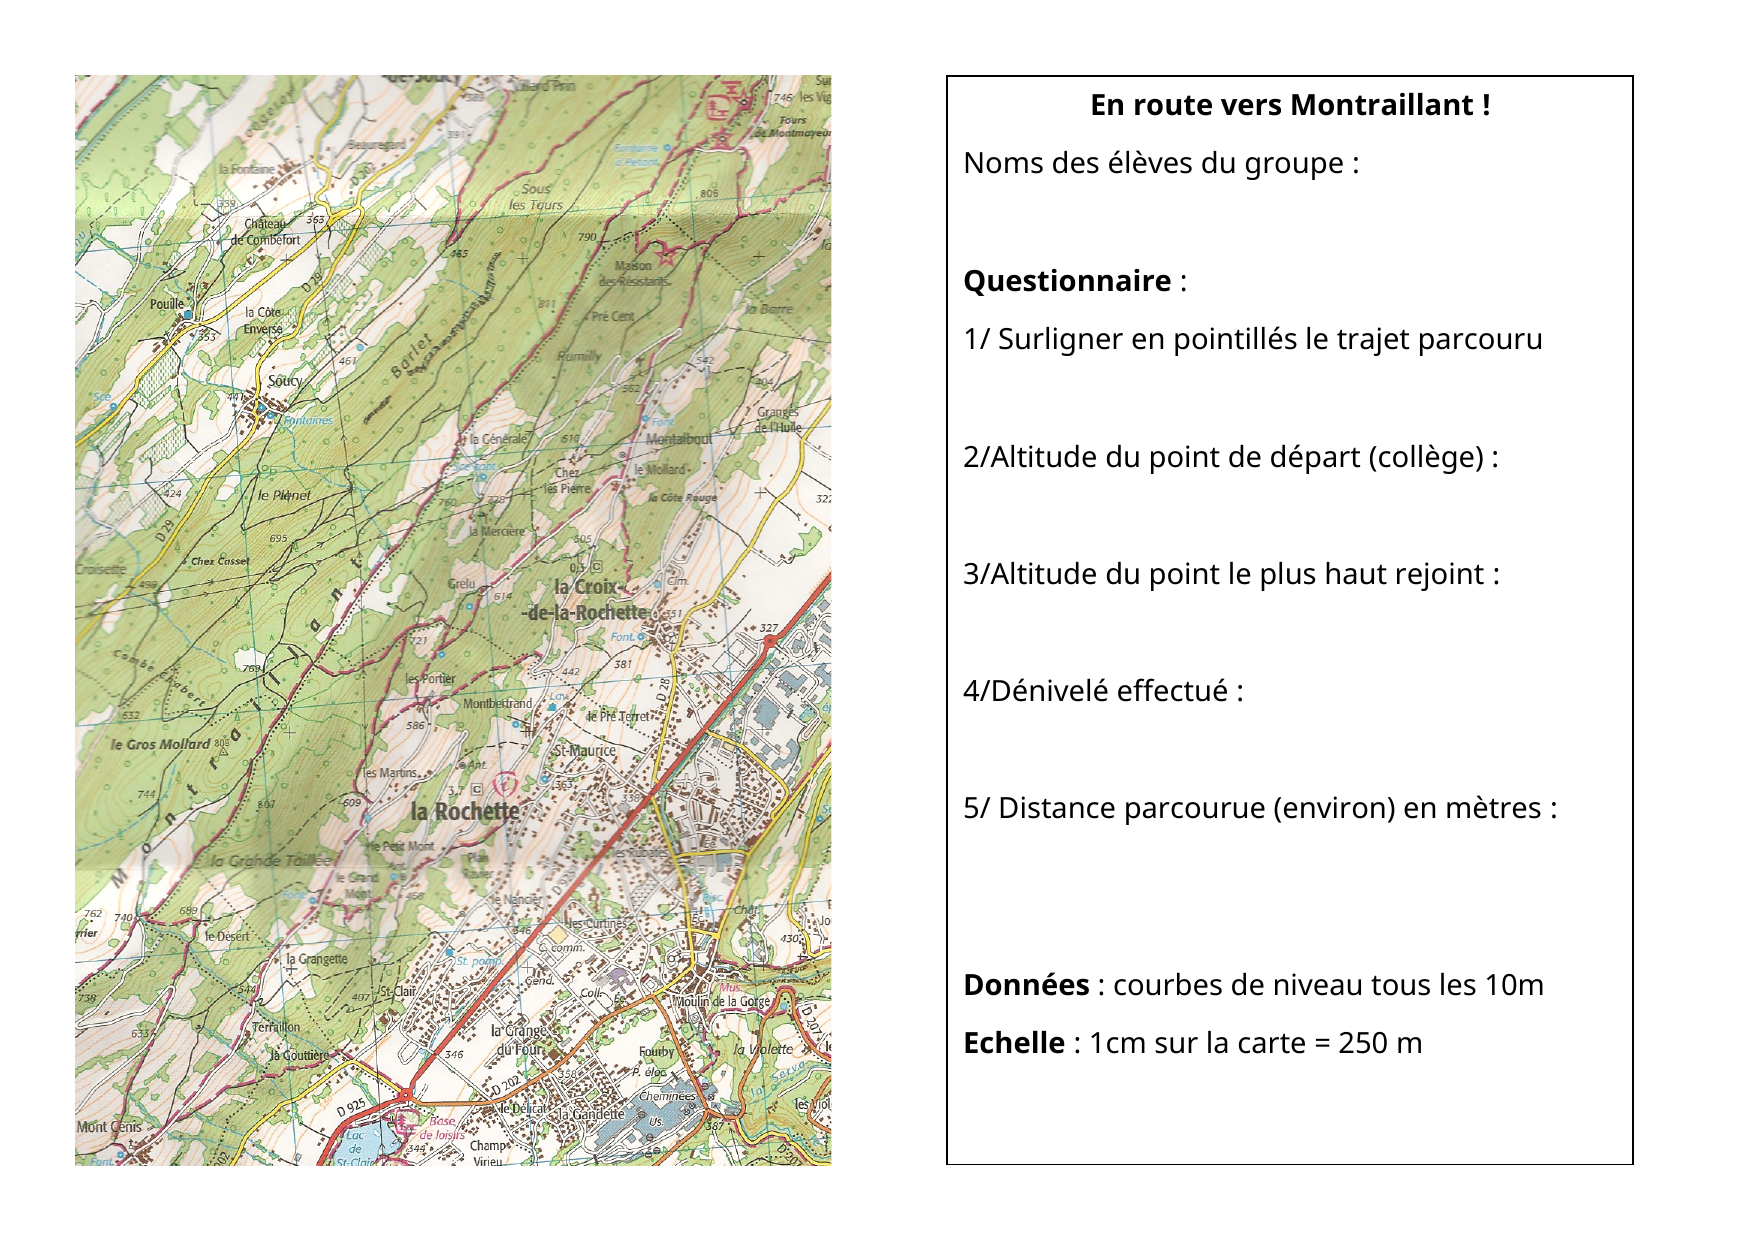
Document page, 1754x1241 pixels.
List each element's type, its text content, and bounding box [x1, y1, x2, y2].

text Echelle : 1cm sur la carte = 250 m [963, 1022, 1617, 1062]
picture [75, 75, 832, 1166]
text 5/ Distance parcourue (environ) en mètres : [963, 788, 1617, 827]
text 4/Dénivelé effectué : [963, 671, 1617, 710]
text 2/Altitude du point de départ (collège) : [963, 436, 1617, 476]
text Données : courbes de niveau tous les 10m [963, 964, 1617, 1003]
text 3/Altitude du point le plus haut rejoint : [963, 553, 1617, 593]
text En route vers Montraillant ! [963, 84, 1617, 124]
text Noms des élèves du groupe : [963, 143, 1617, 182]
text 1/ Surligner en pointillés le trajet parcouru [963, 319, 1617, 358]
text Questionnaire : [963, 260, 1617, 300]
